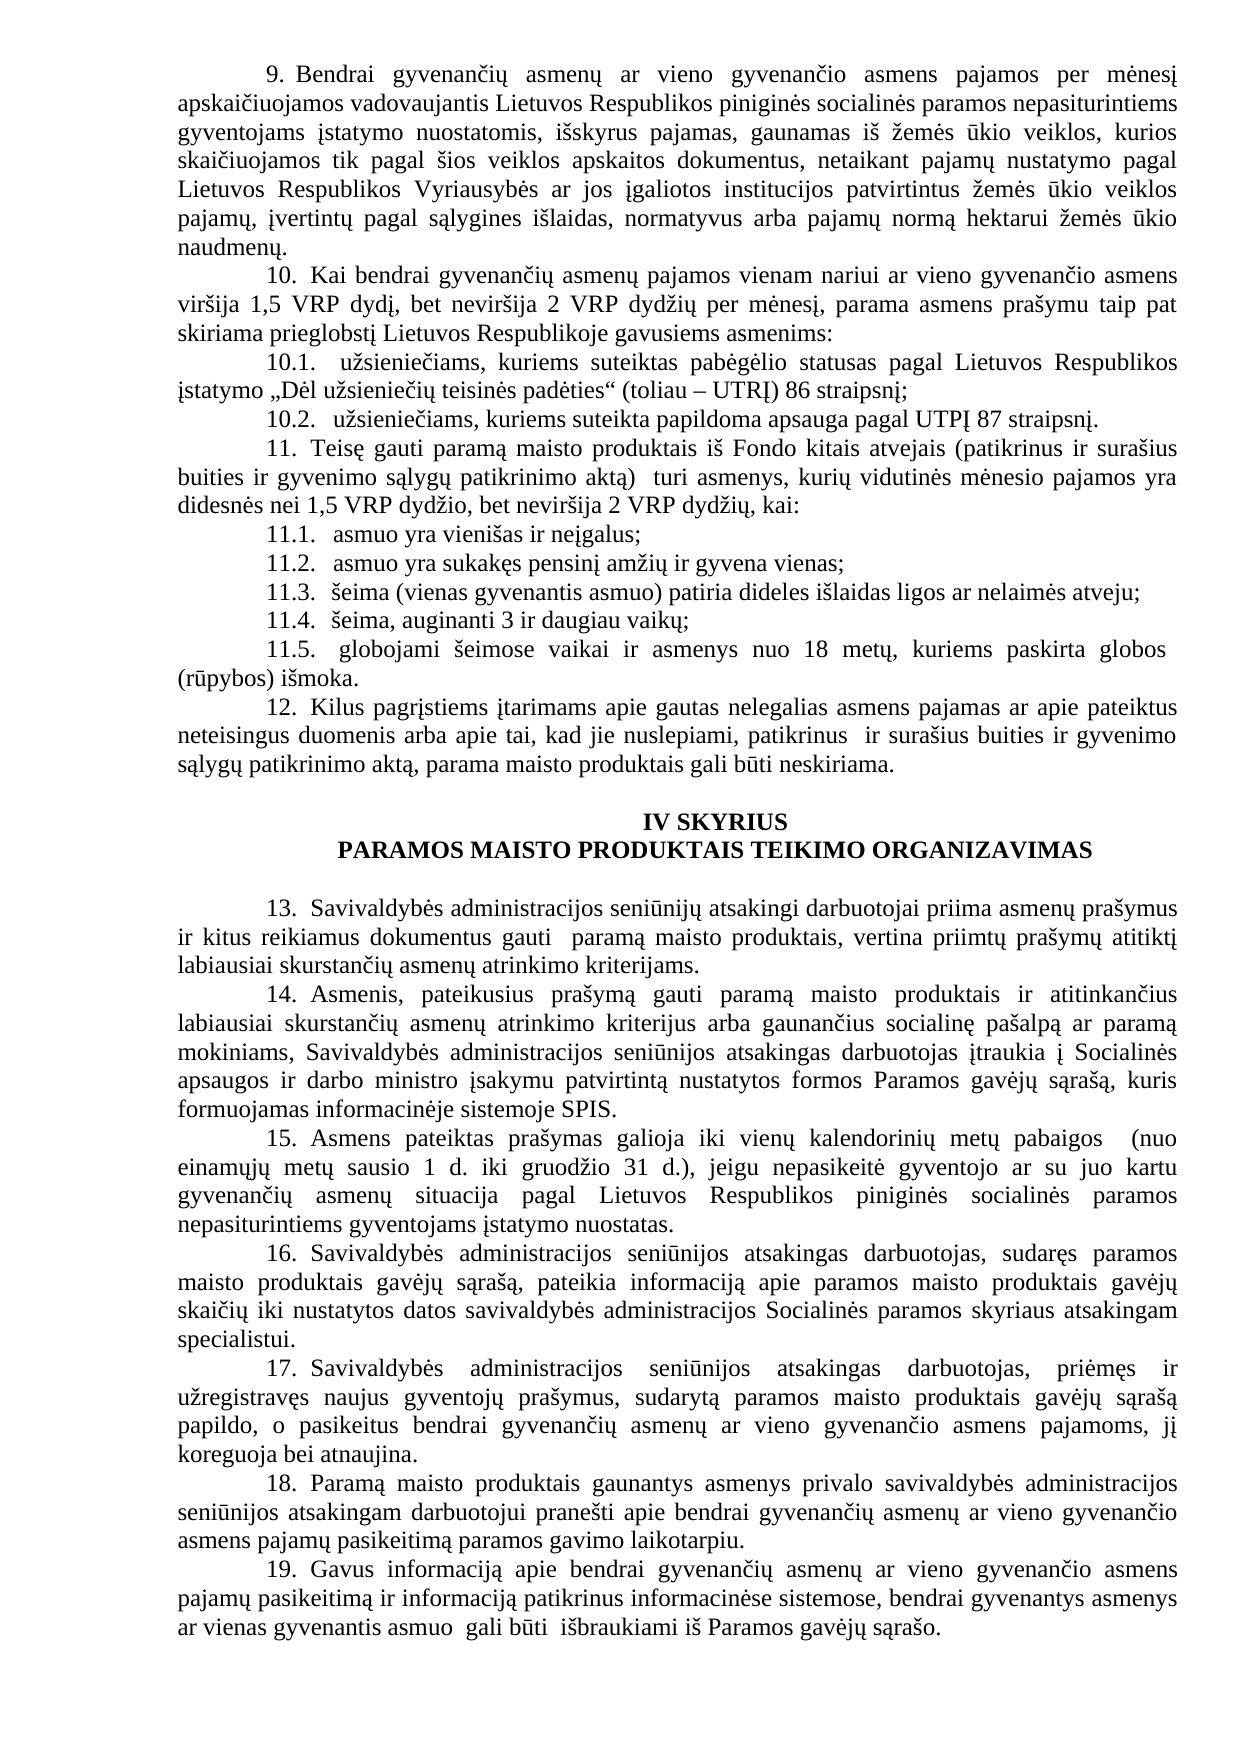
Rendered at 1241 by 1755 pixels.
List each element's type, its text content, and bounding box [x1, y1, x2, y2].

text 11.1. asmuo yra vienišas ir neįgalus; [266, 519, 1178, 548]
text PARAMOS MAISTO PRODUKTAIS TEIKIMO ORGANIZAVIMAS [252, 835, 1178, 864]
text 10.1. užsieniečiams, kuriems suteiktas pabėgėlio statusas pagal Lietuvos Respublikos įstatymo „Dėl užsieniečių teisinės padėties“ (toliau – UTRĮ) 86 straipsnį; [177, 347, 1178, 404]
text 11.5. globojami šeimose vaikai ir asmenys nuo 18 metų, kuriems paskirta globos (rūpybos) išmoka. [177, 634, 1167, 692]
text 11.4. šeima, auginanti 3 ir daugiau vaikų; [177, 605, 1178, 634]
text 10. Kai bendrai gyvenančių asmenų pajamos vienam nariui ar vieno gyvenančio asmens viršija 1,5 VRP dydį, bet neviršija 2 VRP dydžių per mėnesį, parama asmens prašymu taip pat skiriama prieglobstį Lietuvos Respublikoje gavusiems asmenims: [177, 260, 1178, 347]
text 10.2. užsieniečiams, kuriems suteikta papildoma apsauga pagal UTPĮ 87 straipsnį. [266, 404, 1178, 433]
text 14. Asmenis, pateikusius prašymą gauti paramą maisto produktais ir atitinkančius labiausiai skurstančių asmenų atrinkimo kriterijus arba gaunančius socialinę pašalpą ar paramą mokiniams, Savivaldybės administracijos seniūnijos atsakingas darbuotojas įtraukia į Socialinės apsaugos ir darbo ministro įsakymu patvirtintą nustatytos formos Paramos gavėjų sąrašą, kuris formuojamas informacinėje sistemoje SPIS. [177, 979, 1178, 1123]
text 15. Asmens pateiktas prašymas galioja iki vienų kalendorinių metų pabaigos (nuo einamųjų metų sausio 1 d. iki gruodžio 31 d.), jeigu nepasikeitė gyventojo ar su juo kartu gyvenančių asmenų situacija pagal Lietuvos Respublikos piniginės socialinės paramos nepasiturintiems gyventojams įstatymo nuostatas. [177, 1123, 1178, 1238]
text 11.3. šeima (vienas gyvenantis asmuo) patiria dideles išlaidas ligos ar nelaimės atveju; [177, 577, 1178, 605]
text 16. Savivaldybės administracijos seniūnijos atsakingas darbuotojas, sudaręs paramos maisto produktais gavėjų sąrašą, pateikia informaciją apie paramos maisto produktais gavėjų skaičių iki nustatytos datos savivaldybės administracijos Socialinės paramos skyriaus atsakingam specialistui. [177, 1238, 1178, 1353]
text 18. Paramą maisto produktais gaunantys asmenys privalo savivaldybės administracijos seniūnijos atsakingam darbuotojui pranešti apie bendrai gyvenančių asmenų ar vieno gyvenančio asmens pajamų pasikeitimą paramos gavimo laikotarpiu. [177, 1468, 1178, 1554]
text 11.2. asmuo yra sukakęs pensinį amžių ir gyvena vienas; [266, 548, 1178, 577]
text 19. Gavus informaciją apie bendrai gyvenančių asmenų ar vieno gyvenančio asmens pajamų pasikeitimą ir informaciją patikrinus informacinėse sistemose, bendrai gyvenantys asmenys ar vienas gyvenantis asmuo gali būti išbraukiami iš Paramos gavėjų sąrašo. [177, 1554, 1178, 1640]
text IV SKYRIUS [252, 807, 1178, 835]
text 12. Kilus pagrįstiems įtarimams apie gautas nelegalias asmens pajamas ar apie pateiktus neteisingus duomenis arba apie tai, kad jie nuslepiami, patikrinus ir surašius buities ir gyvenimo sąlygų patikrinimo aktą, parama maisto produktais gali būti neskiriama. [177, 692, 1178, 778]
text 17. Savivaldybės administracijos seniūnijos atsakingas darbuotojas, priėmęs ir užregistravęs naujus gyventojų prašymus, sudarytą paramos maisto produktais gavėjų sąrašą papildo, o pasikeitus bendrai gyvenančių asmenų ar vieno gyvenančio asmens pajamoms, jį koreguoja bei atnaujina. [177, 1353, 1178, 1468]
text 9. Bendrai gyvenančių asmenų ar vieno gyvenančio asmens pajamos per mėnesį apskaičiuojamos vadovaujantis Lietuvos Respublikos piniginės socialinės paramos nepasiturintiems gyventojams įstatymo nuostatomis, išskyrus pajamas, gaunamas iš žemės ūkio veiklos, kurios skaičiuojamos tik pagal šios veiklos apskaitos dokumentus, netaikant pajamų nustatymo pagal Lietuvos Respublikos Vyriausybės ar jos įgaliotos institucijos patvirtintus žemės ūkio veiklos pajamų, įvertintų pagal sąlygines išlaidas, normatyvus arba pajamų normą hektarui žemės ūkio naudmenų. [177, 59, 1178, 260]
text 11. Teisę gauti paramą maisto produktais iš Fondo kitais atvejais (patikrinus ir surašius buities ir gyvenimo sąlygų patikrinimo aktą) turi asmenys, kurių vidutinės mėnesio pajamos yra didesnės nei 1,5 VRP dydžio, bet neviršija 2 VRP dydžių, kai: [177, 433, 1178, 519]
text 13. Savivaldybės administracijos seniūnijų atsakingi darbuotojai priima asmenų prašymus ir kitus reikiamus dokumentus gauti paramą maisto produktais, vertina priimtų prašymų atitiktį labiausiai skurstančių asmenų atrinkimo kriterijams. [177, 893, 1178, 979]
